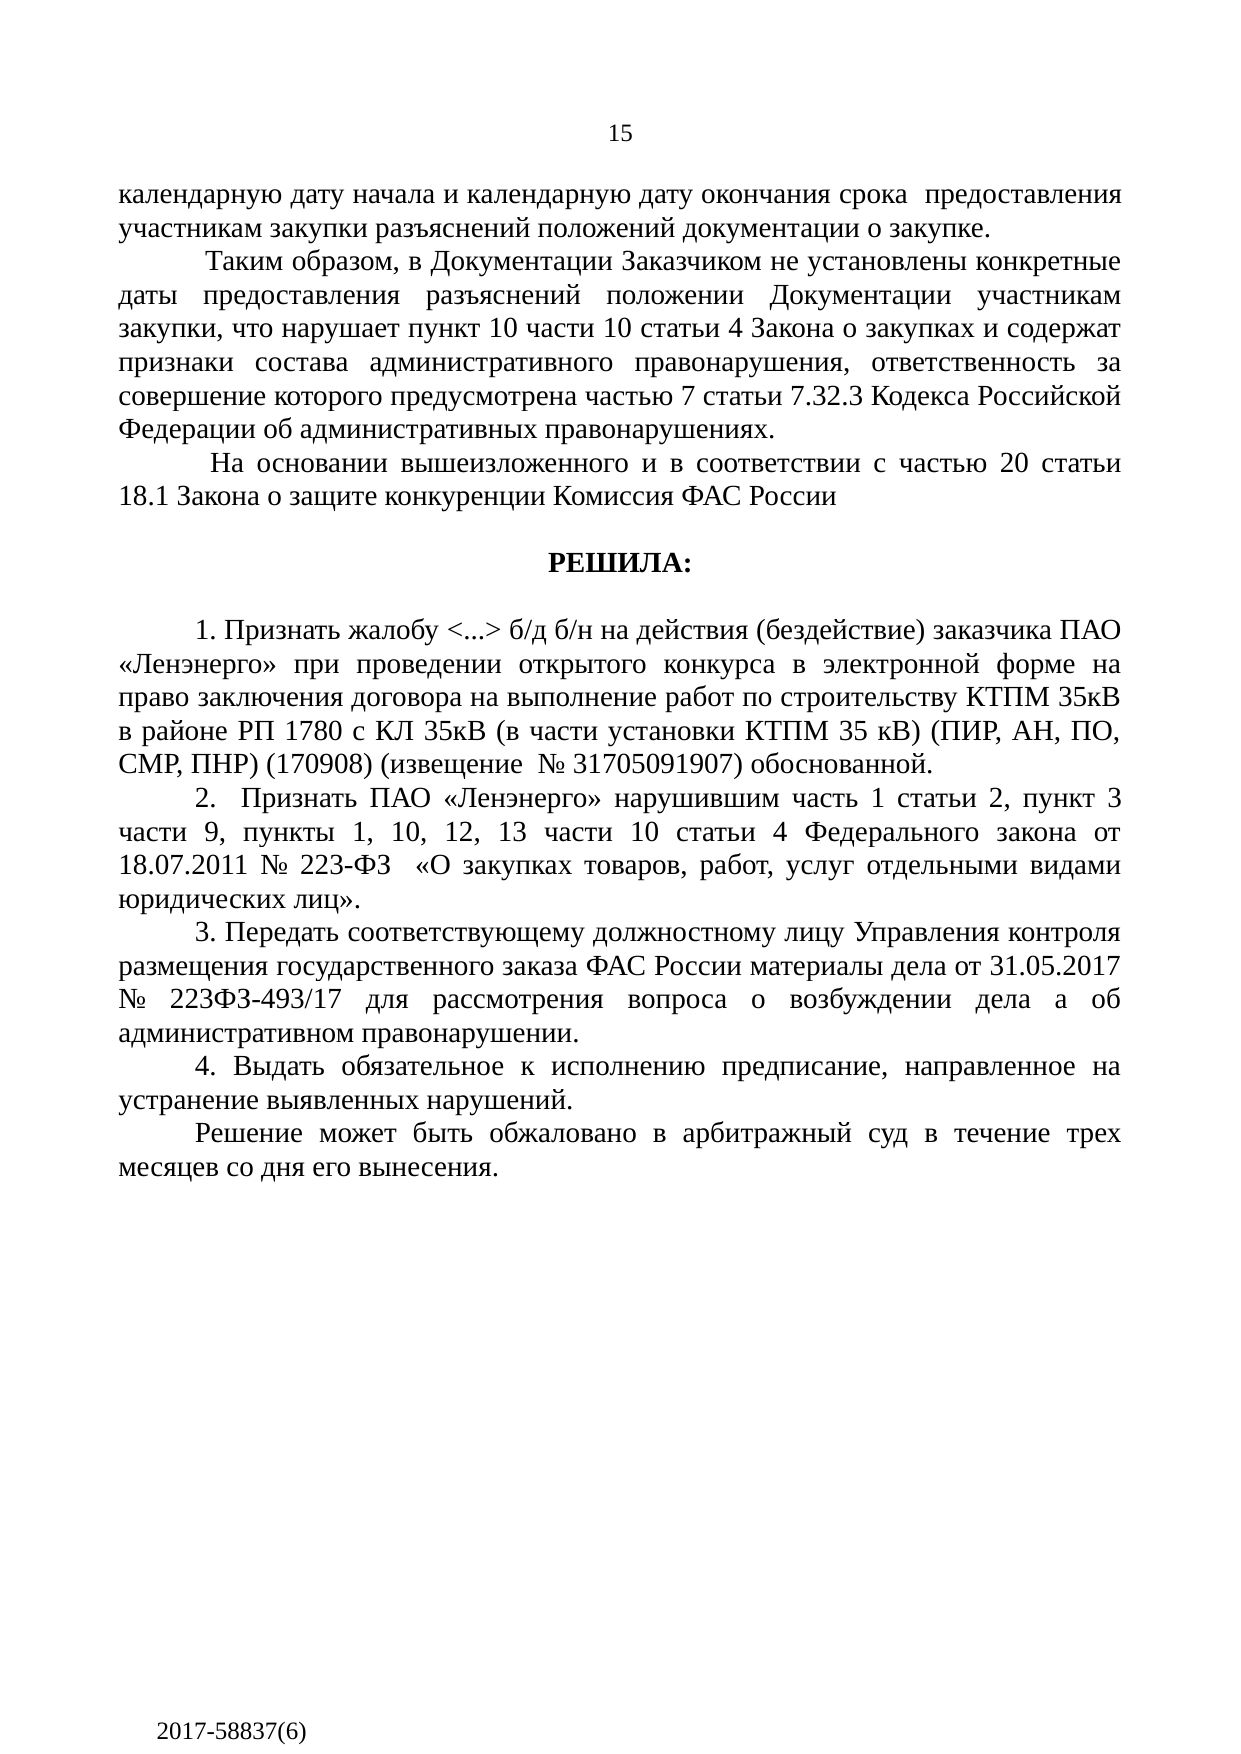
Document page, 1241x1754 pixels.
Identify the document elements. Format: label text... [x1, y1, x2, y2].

text На основании вышеизложенного и в соответствии с частью 20 статьи 18.1 Закона о защите конкуренции Комиссия ФАС России [118, 445, 1122, 512]
text календарную дату начала и календарную дату окончания срока предоставления участникам закупки разъяснений положений документации о закупке. [118, 176, 1122, 243]
text 3. Передать соответствующему должностному лицу Управления контроля размещения государственного заказа ФАС России материалы дела от 31.05.2017 № 223ФЗ-493/17 для рассмотрения вопроса о возбуждении дела а об административном правонарушении. [118, 914, 1122, 1048]
text 1. Признать жалобу <...> б/д б/н на действия (бездействие) заказчика ПАО «Ленэнерго» при проведении открытого конкурса в электронной форме на право заключения договора на выполнение работ по строительству КТПМ 35кВ в районе РП 1780 с КЛ 35кВ (в части установки КТПМ 35 кВ) (ПИР, АН, ПО, СМР, ПНР) (170908) (извещение № 31705091907) обоснованной. [118, 612, 1122, 780]
text Решение может быть обжаловано в арбитражный суд в течение трех месяцев со дня его вынесения. [118, 1116, 1122, 1183]
text Таким образом, в Документации Заказчиком не установлены конкретные даты предоставления разъяснений положении Документации участникам закупки, что нарушает пункт 10 части 10 статьи 4 Закона о закупках и содержат признаки состава административного правонарушения, ответственность за совершение которого предусмотрена частью 7 статьи 7.32.3 Кодекса Российской Федерации об административных правонарушениях. [118, 243, 1122, 445]
text РЕШИЛА: [118, 545, 1122, 579]
text 2. Признать ПАО «Ленэнерго» нарушившим часть 1 статьи 2, пункт 3 части 9, пункты 1, 10, 12, 13 части 10 статьи 4 Федерального закона от 18.07.2011 № 223-ФЗ «О закупках товаров, работ, услуг отдельными видами юридических лиц». [118, 780, 1122, 914]
text 4. Выдать обязательное к исполнению предписание, направленное на устранение выявленных нарушений. [118, 1048, 1122, 1116]
